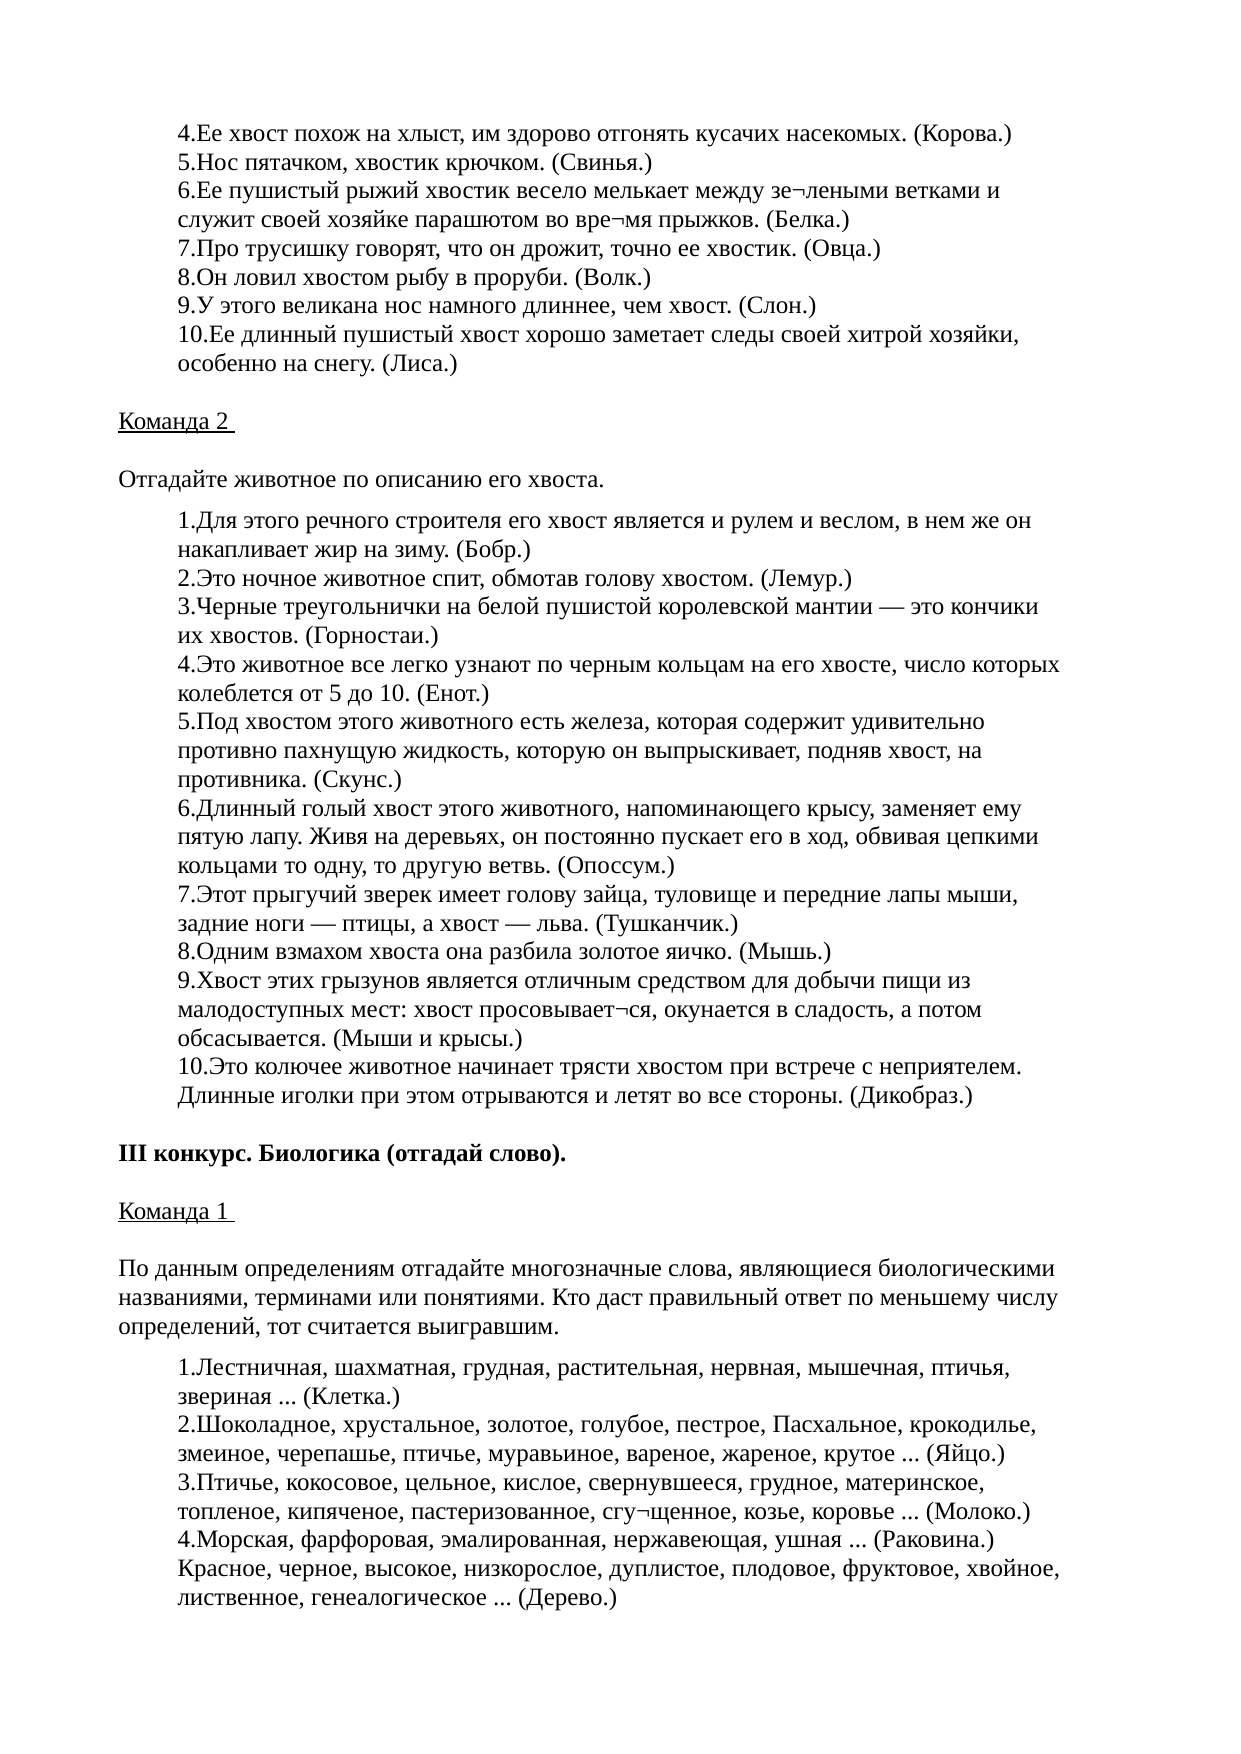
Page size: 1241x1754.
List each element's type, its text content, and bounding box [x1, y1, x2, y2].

text Команда 2 Отгадайте животное по описанию его хвоста. [118, 406, 1122, 493]
text 1.Для этого речного строителя его хвост является и рулем и веслом, в нем же он накапливает жир на зиму. (Бобр.) 2.Это ночное животное спит, обмотав голову хвостом. (Лемур.) 3.Черные треугольнички на белой пушистой королевской мантии — это кончики их хвостов. (Горностаи.) 4.Это животное все легко узнают по черным кольцам на его хвосте, число которых колеблется от 5 до 10. (Енот.) 5.Под хвостом этого животного есть железа, которая содержит удивительно противно пахнущую жидкость, которую он выпрыскивает, подняв хвост, на противника. (Скунс.) 6.Длинный голый хвост этого животного, напоминающего крысу, заменяет ему пятую лапу. Живя на деревьях, он постоянно пускает его в ход, обвивая цепкими кольцами то одну, то другую ветвь. (Опоссум.) 7.Этот прыгучий зверек имеет голову зайца, туловище и передние лапы мыши, задние ноги — птицы, а хвост — льва. (Тушканчик.) 8.Одним взмахом хвоста она разбила золотое яичко. (Мышь.) 9.Хвост этих грызунов является отличным средством для добычи пищи из малодоступных мест: хвост просовывает¬ся, окунается в сладость, а потом обсасывается. (Мыши и крысы.) 10.Это колючее животное начинает трясти хвостом при встрече с неприятелем. Длинные иголки при этом отрываются и летят во все стороны. (Дикобраз.) [177, 505, 1063, 1109]
text ІІІ конкурс. Биологика (отгадай слово). Команда 1 По данным определениям отгадайте многозначные слова, являющиеся биологическими названиями, терминами или понятиями. Кто даст правильный ответ по меньшему числу определений, тот считается выигравшим. [118, 1138, 1122, 1339]
text 1.Лестничная, шахматная, грудная, растительная, нервная, мышечная, птичья, звериная ... (Клетка.) 2.Шоколадное, хрустальное, золотое, голубое, пестрое, Пасхальное, крокодилье, змеиное, черепашье, птичье, муравьиное, вареное, жареное, крутое ... (Яйцо.) 3.Птичье, кокосовое, цельное, кислое, свернувшееся, грудное, материнское, топленое, кипяченое, пастеризованное, сгу¬щенное, козье, коровье ... (Молоко.) 4.Морская, фарфоровая, эмалированная, нержавеющая, ушная ... (Раковина.) Красное, черное, высокое, низкорослое, дуплистое, плодовое, фруктовое, хвойное, лиственное, генеалогическое ... (Дерево.) [177, 1352, 1063, 1611]
text 4.Ее хвост похож на хлыст, им здорово отгонять кусачих насекомых. (Корова.) 5.Нос пятачком, хвостик крючком. (Свинья.) 6.Ее пушистый рыжий хвостик весело мелькает между зе¬леными ветками и служит своей хозяйке парашютом во вре¬мя прыжков. (Белка.) 7.Про трусишку говорят, что он дрожит, точно ее хвостик. (Овца.) 8.Он ловил хвостом рыбу в проруби. (Волк.) 9.У этого великана нос намного длиннее, чем хвост. (Слон.) 10.Ее длинный пушистый хвост хорошо заметает следы своей хитрой хозяйки, особенно на снегу. (Лиса.) [177, 118, 1063, 377]
